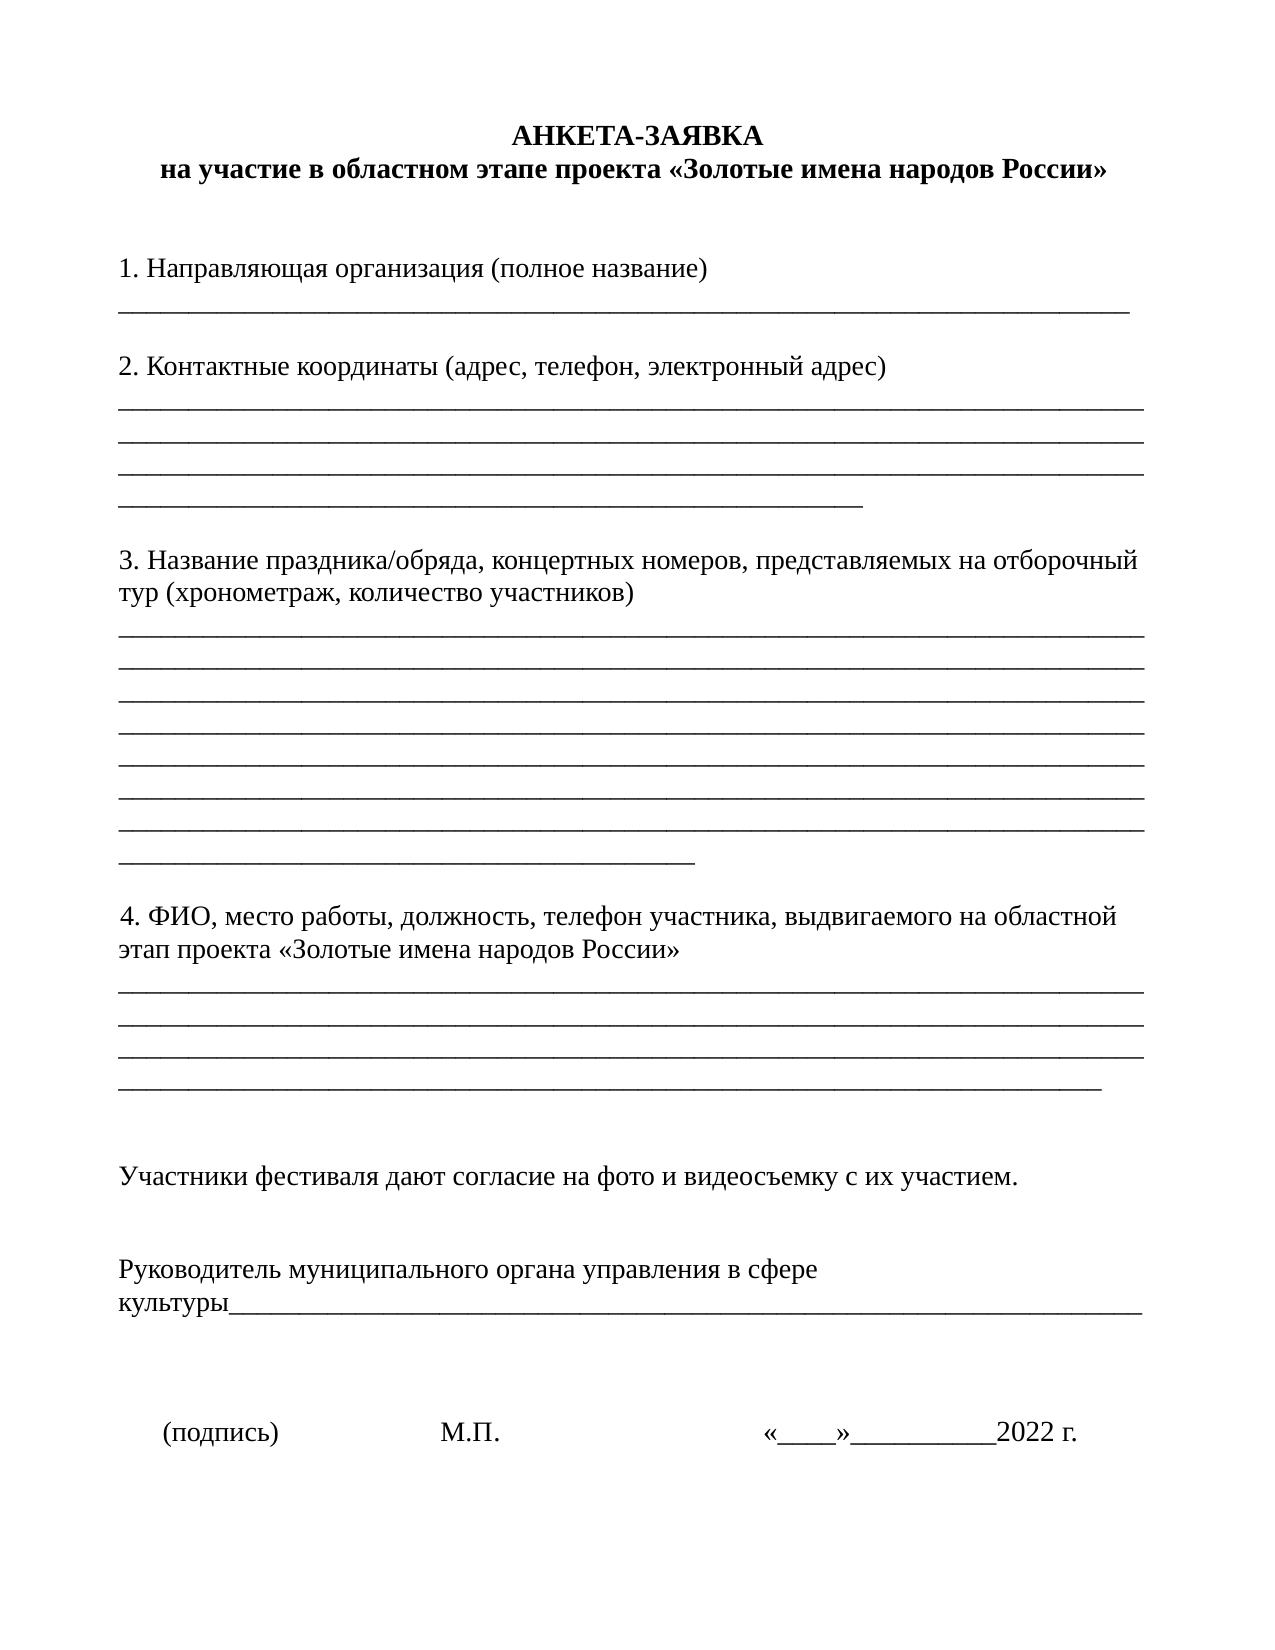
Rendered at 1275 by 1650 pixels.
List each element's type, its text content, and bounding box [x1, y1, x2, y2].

text на участие в областном этапе проекта «Золотые имена народов России» [118, 152, 1157, 185]
text Участники фестиваля дают согласие на фото и видеосъемку с их участием. [118, 1159, 1157, 1191]
text 2. Контактные координаты (адрес, телефон, электронный адрес) ________________________________________________________________________________________________________________________________________________________________________________________________________________________________________________________________________________ [118, 349, 1148, 511]
text 3. Название праздника/обряда, концертных номеров, представляемых на отборочный тур (хронометраж, количество участников) ________________________________________________________________________________________________________________________________________________________________________________________________________________________________________________________________________________________________________________________________________________________________________________________________________________________________________________________________________________________________________________________________________________________________________ [119, 543, 1156, 867]
text Руководитель муниципального органа управления в сфере культуры_________________________________________________________________ [118, 1252, 1157, 1317]
text 4. ФИО, место работы, должность, телефон участника, выдвигаемого на областной этап проекта «Золотые имена народов России» _________________________________________________________________________________________________________________________________________________________________________________________________________________________________________________________________________________________________ [118, 899, 1157, 1094]
text АНКЕТА-ЗАЯВКА [118, 118, 1157, 152]
text 1. Направляющая организация (полное название) ________________________________________________________________________ [118, 252, 1154, 316]
text (подпись) М.П. «____»__________2022 г. [162, 1414, 1157, 1448]
